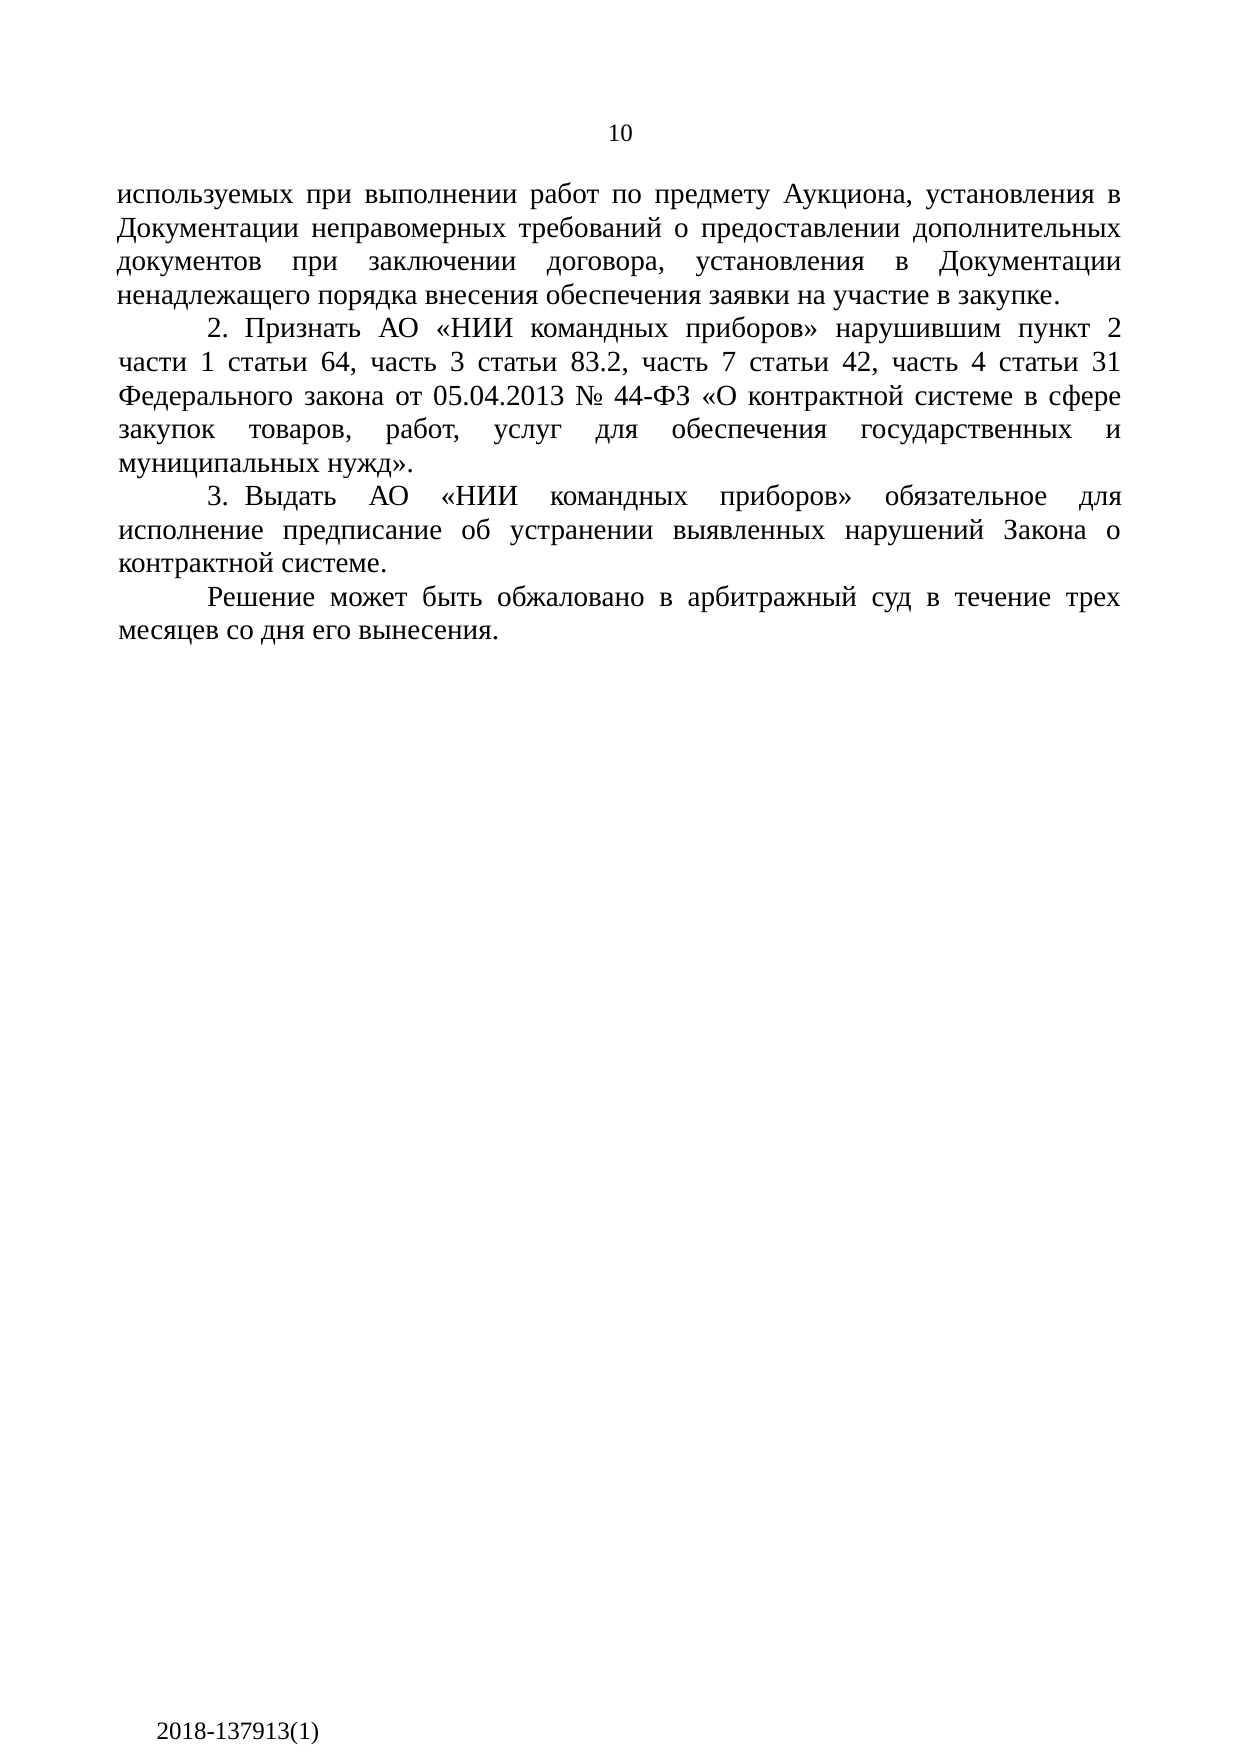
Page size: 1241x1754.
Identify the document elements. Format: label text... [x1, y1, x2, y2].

list Признать АО «НИИ командных приборов» нарушившим пункт 2 части 1 статьи 64, часть 3 статьи 83.2, часть 7 статьи 42, часть 4 статьи 31 Федерального закона от 05.04.2013 № 44-ФЗ «О контрактной системе в сфере закупок товаров, работ, услуг для обеспечения государственных и муниципальных нужд». [118, 311, 1122, 478]
text Решение может быть обжаловано в арбитражный суд в течение трех месяцев со дня его вынесения. [118, 579, 1122, 646]
list Выдать АО «НИИ командных приборов» обязательное для исполнение предписание об устранении выявленных нарушений Закона о контрактной системе. [118, 478, 1122, 579]
list используемых при выполнении работ по предмету Аукциона, установления в Документации неправомерных требований о предоставлении дополнительных документов при заключении договора, установления в Документации ненадлежащего порядка внесения обеспечения заявки на участие в закупке. [117, 176, 1122, 311]
